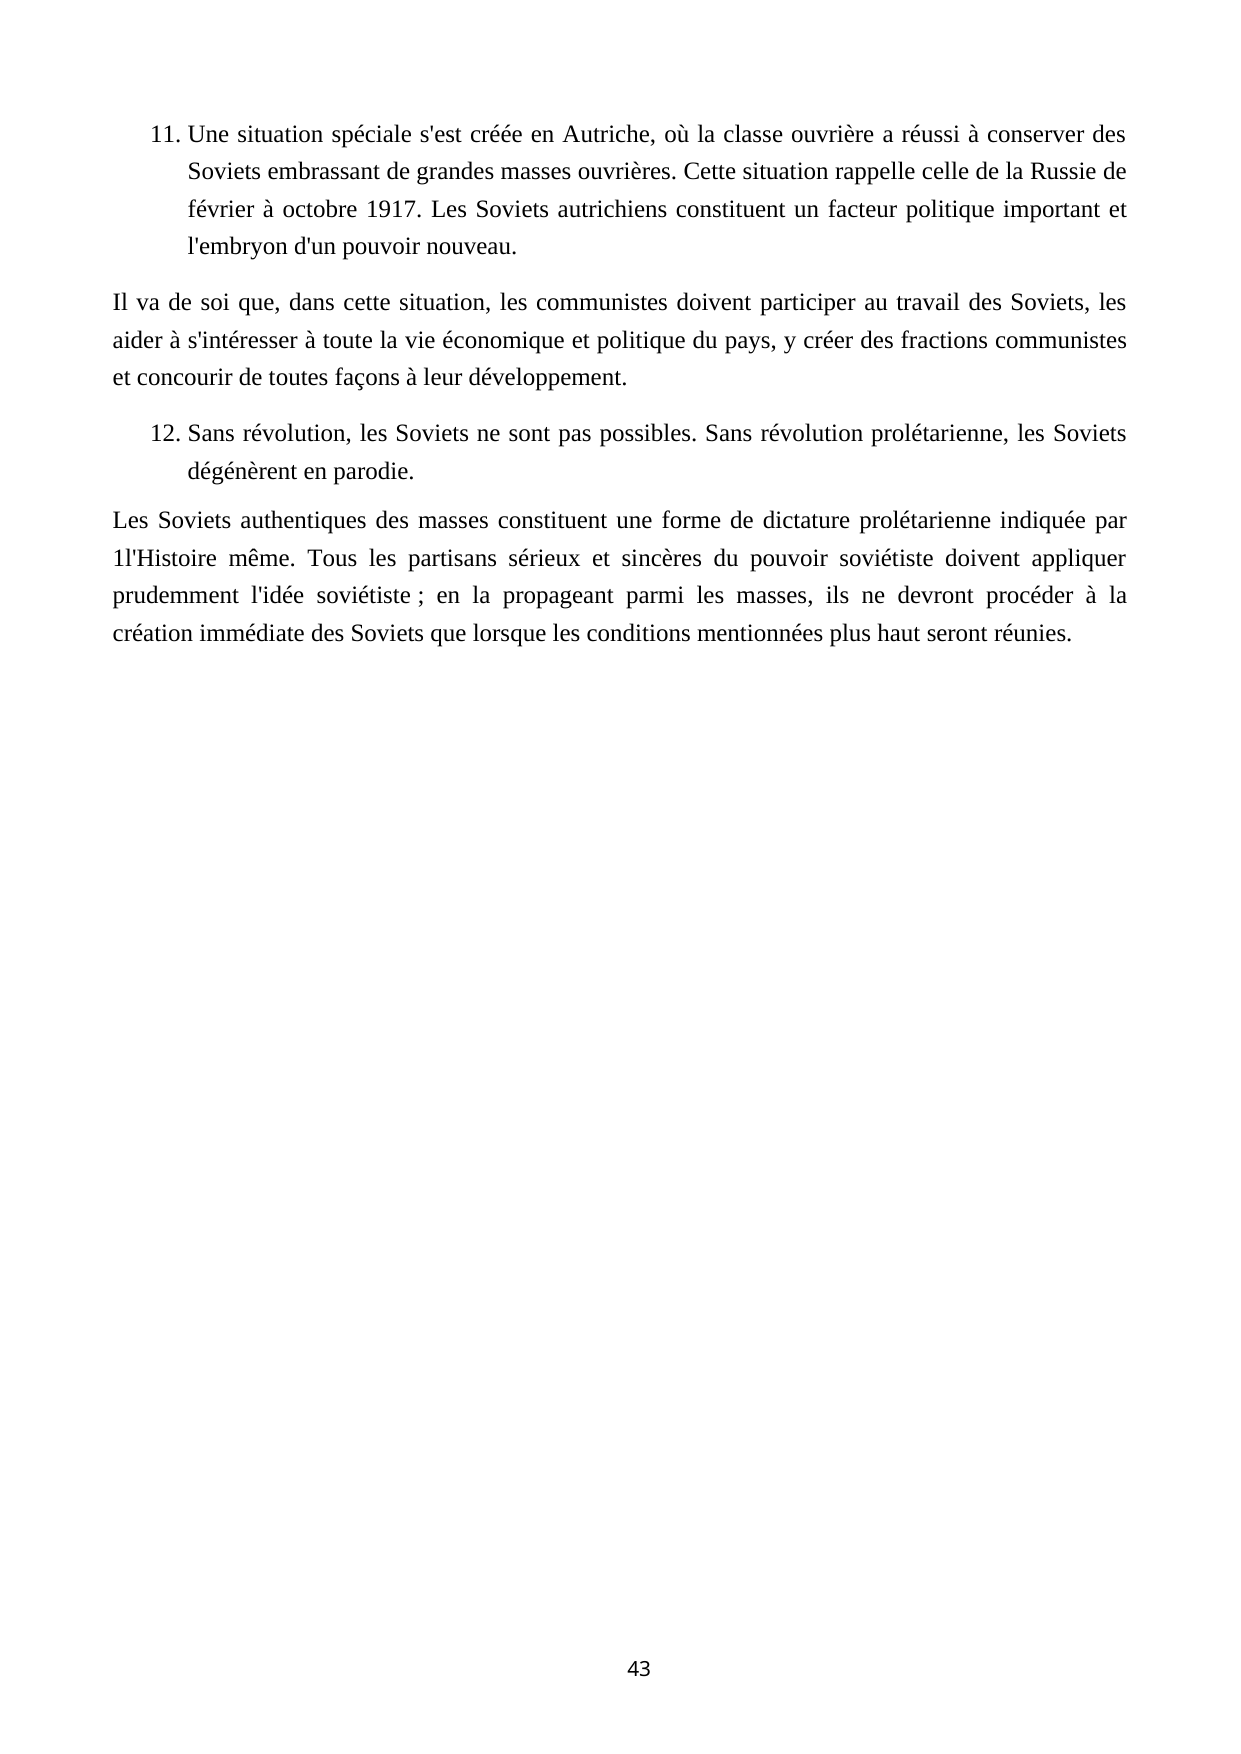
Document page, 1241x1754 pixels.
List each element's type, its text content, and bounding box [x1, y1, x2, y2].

list Sans révolution, les Soviets ne sont pas possibles. Sans révolution prolétarienne, les Soviets dégénèrent en parodie. [150, 412, 1128, 487]
list Une situation spéciale s'est créée en Autriche, où la classe ouvrière a réussi à conserver des Soviets embrassant de grandes masses ouvrières. Cette situation rappelle celle de la Russie de février à octobre 1917. Les Soviets autrichiens constituent un facteur politique important et l'embryon d'un pouvoir nouveau. [150, 112, 1128, 262]
text Il va de soi que, dans cette situation, les communistes doivent participer au travail des Soviets, les aider à s'intéresser à toute la vie économique et politique du pays, y créer des fractions communistes et concourir de toutes façons à leur développement. [112, 281, 1128, 393]
text Les Soviets authentiques des masses constituent une forme de dictature prolétarienne indiquée par 1l'Histoire même. Tous les partisans sérieux et sincères du pouvoir soviétiste doivent appliquer prudemment l'idée soviétiste ; en la propageant parmi les masses, ils ne devront procéder à la création immédiate des Soviets que lorsque les conditions mentionnées plus haut seront réunies. [112, 498, 1128, 648]
